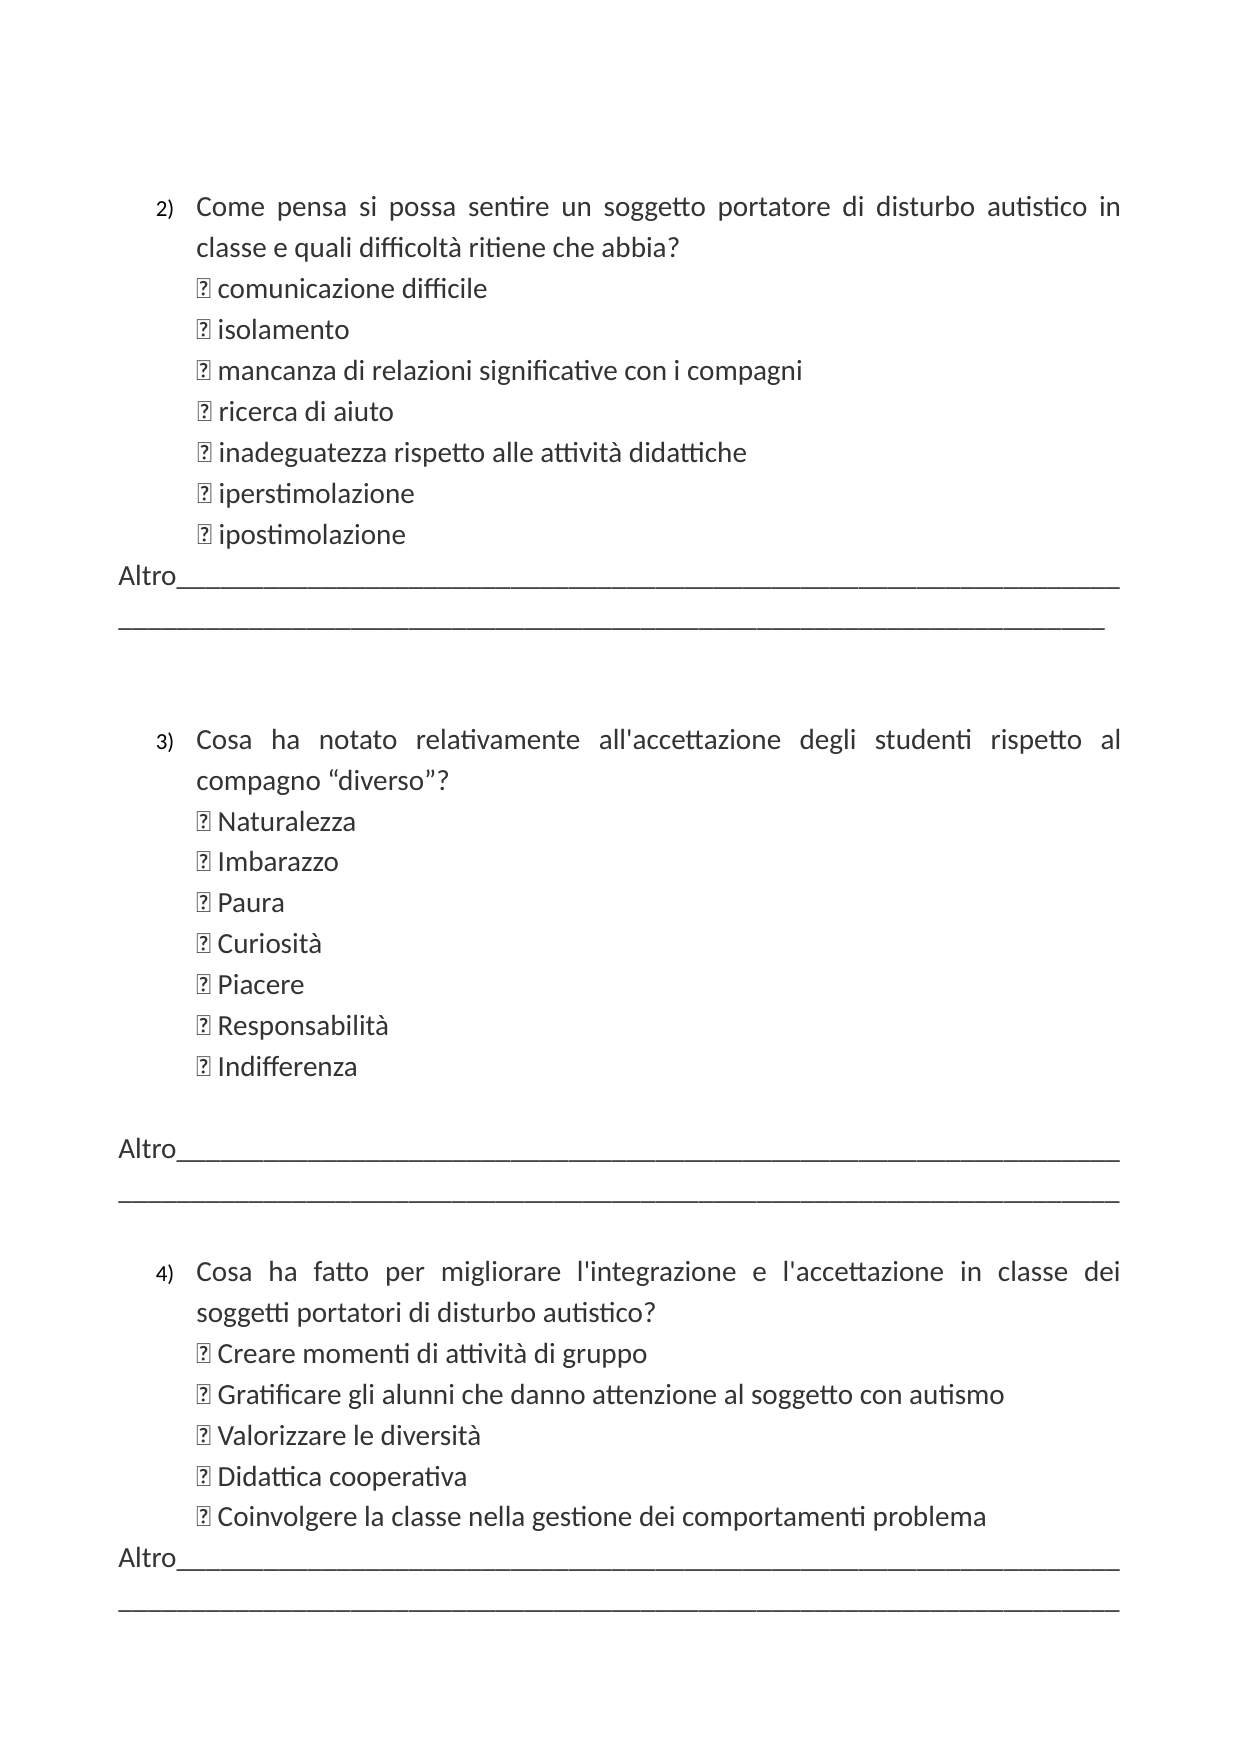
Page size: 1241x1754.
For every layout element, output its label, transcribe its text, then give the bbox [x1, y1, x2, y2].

text Altro______________________________________________________________________________________________________________________________________ [118, 1539, 1122, 1616]
list Cosa ha notato relativamente all'accettazione degli studenti rispetto al compagno “diverso”? [156, 721, 1122, 797]
list Cosa ha fatto per migliorare l'integrazione e l'accettazione in classe dei soggetti portatori di disturbo autistico? [156, 1253, 1122, 1329]
text  ricerca di aiuto [118, 393, 1122, 429]
text  Naturalezza [196, 803, 1122, 838]
text  isolamento [196, 311, 1122, 347]
text  inadeguatezza rispetto alle attività didattiche [118, 434, 1122, 470]
text  Imbarazzo [196, 843, 1122, 879]
text  Gratificare gli alunni che danno attenzione al soggetto con autismo [196, 1376, 1122, 1411]
text Altro______________________________________________________________________________________________________________________________________ [118, 1130, 1122, 1207]
text  iperstimolazione [118, 475, 1122, 511]
list Come pensa si possa sentire un soggetto portatore di disturbo autistico in classe e quali difficoltà ritiene che abbia? [156, 188, 1122, 265]
text  Piacere [196, 966, 1122, 1002]
text  Coinvolgere la classe nella gestione dei comportamenti problema [196, 1498, 1122, 1534]
text Altro_____________________________________________________________________________________________________________________________________ [118, 557, 1122, 633]
text  Responsabilità [196, 1007, 1122, 1043]
text  Creare momenti di attività di gruppo [196, 1335, 1122, 1370]
text  Paura [196, 884, 1122, 920]
text  comunicazione difficile [196, 270, 1122, 306]
text  Didattica cooperativa [196, 1458, 1122, 1493]
text  mancanza di relazioni significative con i compagni [196, 352, 1122, 388]
text  Curiosità [196, 925, 1122, 961]
text  ipostimolazione [118, 516, 1122, 552]
text  Valorizzare le diversità [196, 1417, 1122, 1452]
text  Indifferenza [196, 1048, 1122, 1084]
